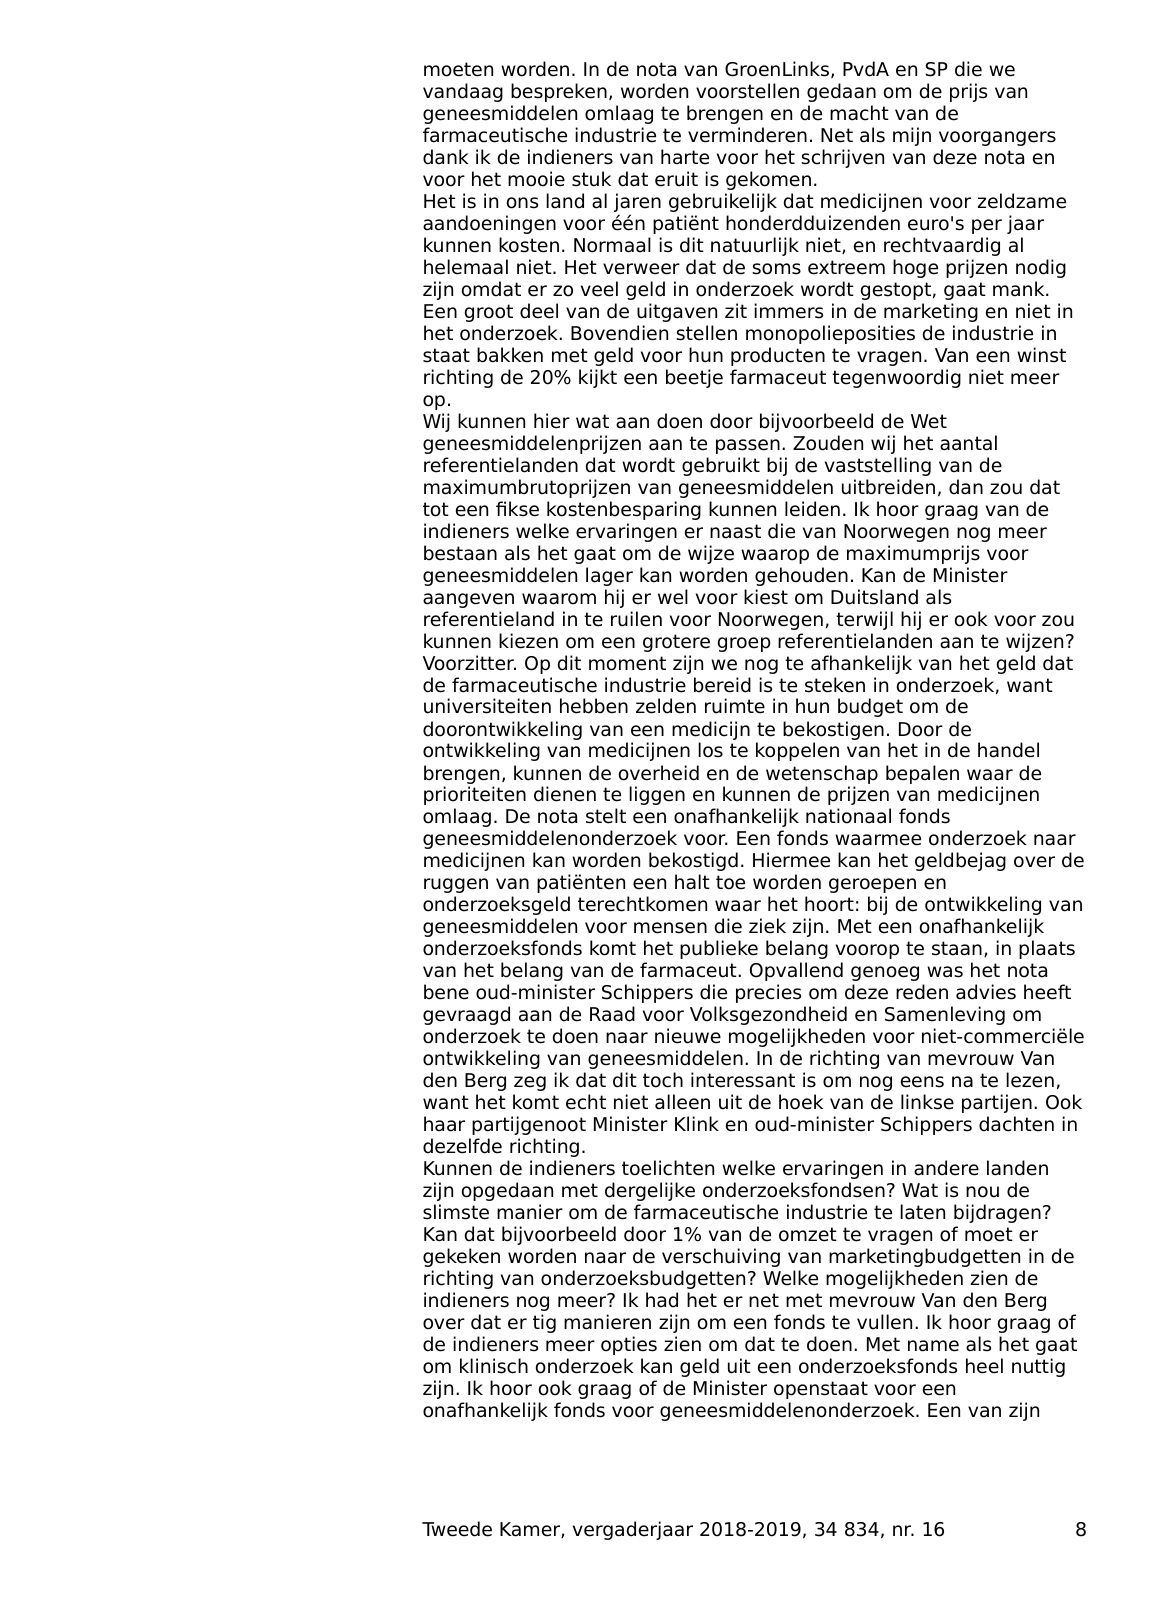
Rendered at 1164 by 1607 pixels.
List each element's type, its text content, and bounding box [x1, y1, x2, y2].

text Voorzitter. Op dit moment zijn we nog te afhankelijk van het geld dat de farmaceutische industrie bereid is te steken in onderzoek, want universiteiten hebben zelden ruimte in hun budget om de doorontwikkeling van een medicijn te bekostigen. Door de ontwikkeling van medicijnen los te koppelen van het in de handel brengen, kunnen de overheid en de wetenschap bepalen waar de prioriteiten dienen te liggen en kunnen de prijzen van medicijnen omlaag. De nota stelt een onafhankelijk nationaal fonds geneesmiddelenonderzoek voor. Een fonds waarmee onderzoek naar medicijnen kan worden bekostigd. Hiermee kan het geldbejag over de ruggen van patiënten een halt toe worden geroepen en onderzoeksgeld terechtkomen waar het hoort: bij de ontwikkeling van geneesmiddelen voor mensen die ziek zijn. Met een onafhankelijk onderzoeksfonds komt het publieke belang voorop te staan, in plaats van het belang van de farmaceut. Opvallend genoeg was het nota bene oud-minister Schippers die precies om deze reden advies heeft gevraagd aan de Raad voor Volksgezondheid en Samenleving om onderzoek te doen naar nieuwe mogelijkheden voor niet-commerciële ontwikkeling van geneesmiddelen. In de richting van mevrouw Van den Berg zeg ik dat dit toch interessant is om nog eens na te lezen, want het komt echt niet alleen uit de hoek van de linkse partijen. Ook haar partijgenoot Minister Klink en oud-minister Schippers dachten in dezelfde richting. [422, 652, 1087, 1158]
text Kunnen de indieners toelichten welke ervaringen in andere landen zijn opgedaan met dergelijke onderzoeksfondsen? Wat is nou de slimste manier om de farmaceutische industrie te laten bijdragen? Kan dat bijvoorbeeld door 1% van de omzet te vragen of moet er gekeken worden naar de verschuiving van marketingbudgetten in de richting van onderzoeksbudgetten? Welke mogelijkheden zien de indieners nog meer? Ik had het er net met mevrouw Van den Berg over dat er tig manieren zijn om een fonds te vullen. Ik hoor graag of de indieners meer opties zien om dat te doen. Met name als het gaat om klinisch onderzoek kan geld uit een onderzoeksfonds heel nuttig zijn. Ik hoor ook graag of de Minister openstaat voor een onafhankelijk fonds voor geneesmiddelenonderzoek. Een van zijn [422, 1158, 1087, 1422]
text Het is in ons land al jaren gebruikelijk dat medicijnen voor zeldzame aandoeningen voor één patiënt honderdduizenden euro's per jaar kunnen kosten. Normaal is dit natuurlijk niet, en rechtvaardig al helemaal niet. Het verweer dat de soms extreem hoge prijzen nodig zijn omdat er zo veel geld in onderzoek wordt gestopt, gaat mank. Een groot deel van de uitgaven zit immers in de marketing en niet in het onderzoek. Bovendien stellen monopolieposities de industrie in staat bakken met geld voor hun producten te vragen. Van een winst richting de 20% kijkt een beetje farmaceut tegenwoordig niet meer op. [422, 191, 1087, 411]
text moeten worden. In de nota van GroenLinks, PvdA en SP die we vandaag bespreken, worden voorstellen gedaan om de prijs van geneesmiddelen omlaag te brengen en de macht van de farmaceutische industrie te verminderen. Net als mijn voorgangers dank ik de indieners van harte voor het schrijven van deze nota en voor het mooie stuk dat eruit is gekomen. [422, 59, 1087, 191]
text Wij kunnen hier wat aan doen door bijvoorbeeld de Wet geneesmiddelenprijzen aan te passen. Zouden wij het aantal referentielanden dat wordt gebruikt bij de vaststelling van de maximumbrutoprijzen van geneesmiddelen uitbreiden, dan zou dat tot een fikse kostenbesparing kunnen leiden. Ik hoor graag van de indieners welke ervaringen er naast die van Noorwegen nog meer bestaan als het gaat om de wijze waarop de maximumprijs voor geneesmiddelen lager kan worden gehouden. Kan de Minister aangeven waarom hij er wel voor kiest om Duitsland als referentieland in te ruilen voor Noorwegen, terwijl hij er ook voor zou kunnen kiezen om een grotere groep referentielanden aan te wijzen? [422, 411, 1087, 652]
